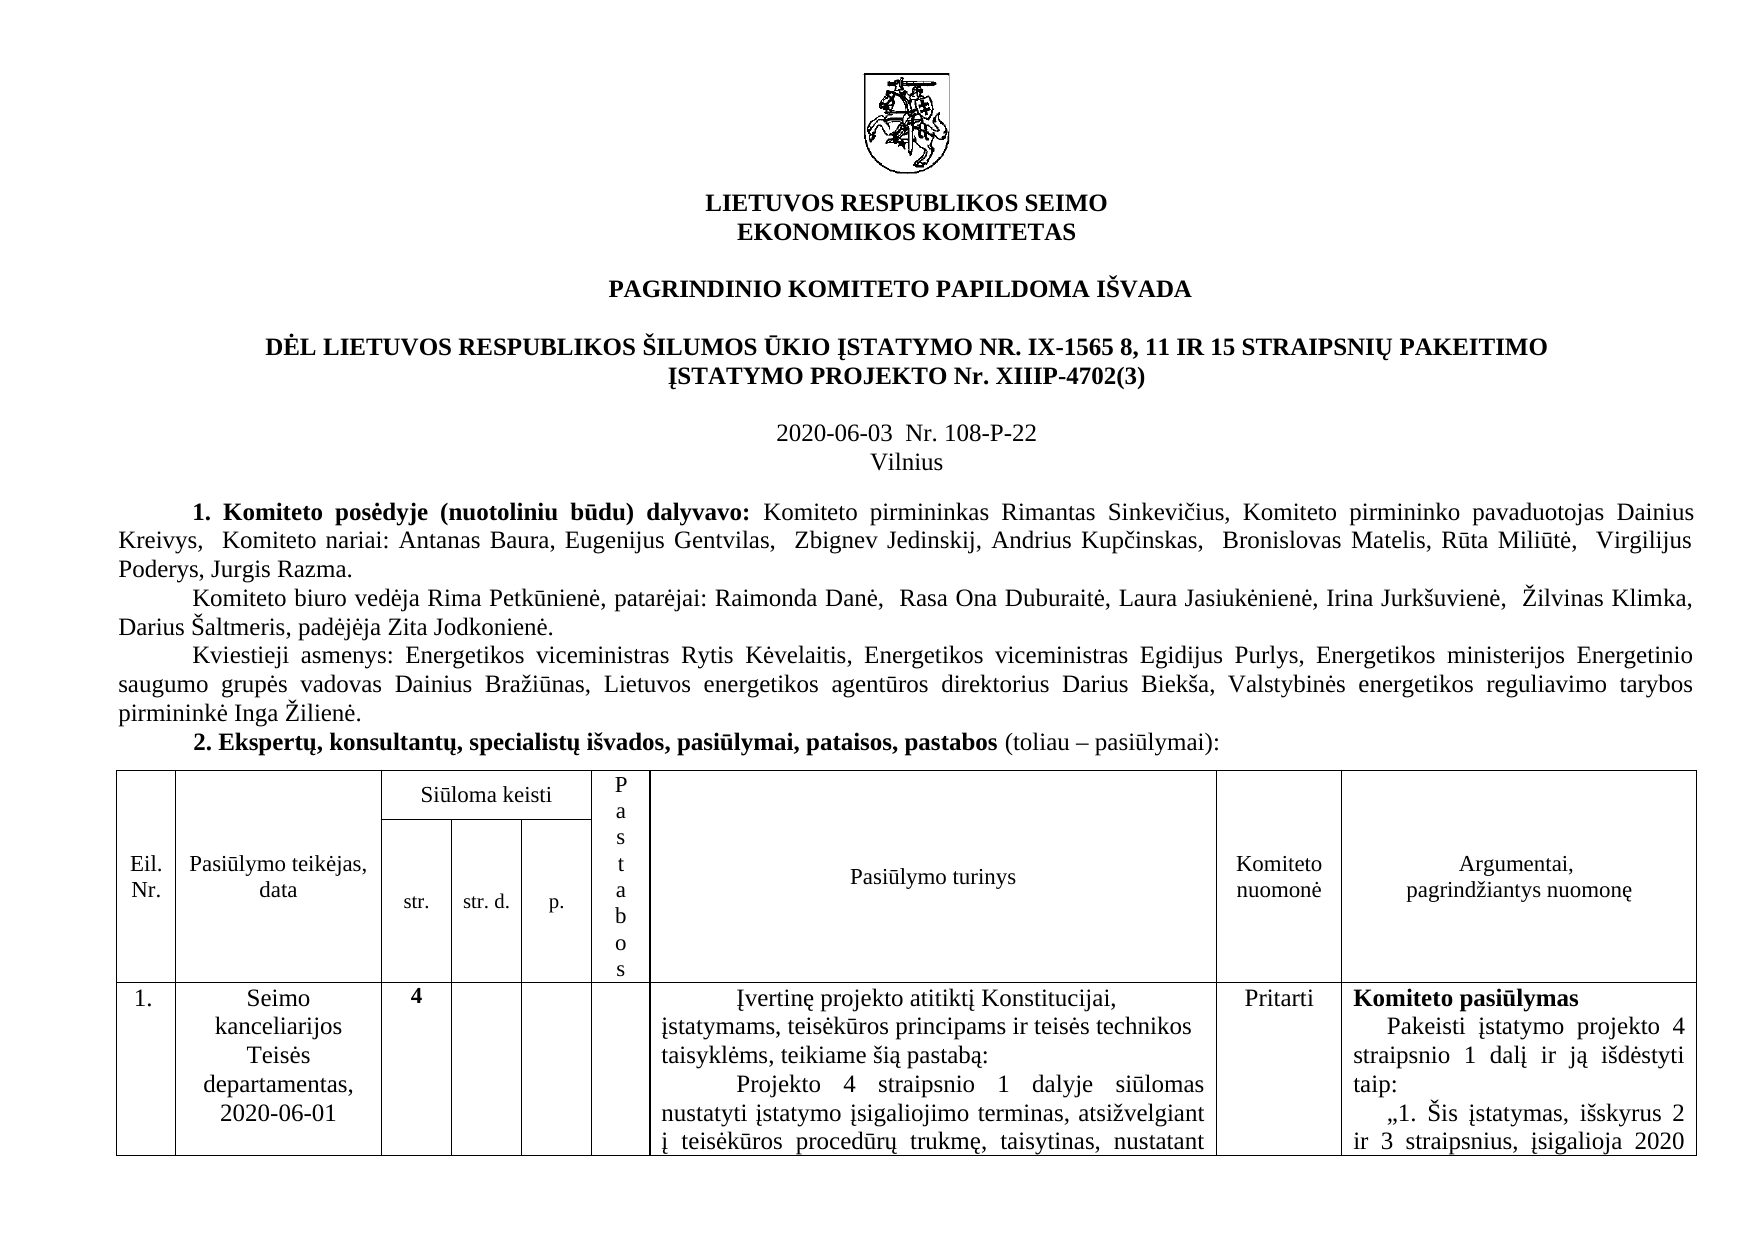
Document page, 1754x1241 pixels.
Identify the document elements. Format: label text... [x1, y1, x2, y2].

table_cell p. [522, 820, 591, 982]
table_cell [592, 983, 649, 1155]
text 2. Ekspertų, konsultantų, specialistų išvados, pasiūlymai, pataisos, pastabos (toliau – pasiūlymai): [118, 727, 1695, 755]
table_cell Įvertinę projekto atitiktį Konstitucijai, įstatymams, teisėkūros principams ir teisės technikos taisyklėms, teikiame šią pastabą: Projekto 4 straipsnio 1 dalyje siūlomas nustatyti įstatymo įsigaliojimo terminas, atsižvelgiant į teisėkūros procedūrų trukmę, taisytinas, nustatant [651, 983, 1216, 1155]
text Komiteto biuro vedėja Rima Petkūnienė, patarėjai: Raimonda Danė, Rasa Ona Duburaitė, Laura Jasiukėnienė, Irina Jurkšuvienė, Žilvinas Klimka, Darius Šaltmeris, padėjėja Zita Jodkonienė. [118, 583, 1695, 640]
text 2020-06-03 Nr. 108-P-22 [118, 418, 1695, 447]
table_cell Pritarti [1217, 983, 1341, 1155]
table_cell 1. [117, 983, 175, 1155]
table_cell [522, 983, 591, 1155]
text Kviestieji asmenys: Energetikos viceministras Rytis Kėvelaitis, Energetikos viceministras Egidijus Purlys, Energetikos ministerijos Energetinio saugumo grupės vadovas Dainius Bražiūnas, Lietuvos energetikos agentūros direktorius Darius Biekša, Valstybinės energetikos reguliavimo tarybos pirmininkė Inga Žilienė. [118, 640, 1695, 727]
table_header Siūloma keisti [382, 771, 591, 819]
table_header Eil. Nr. [117, 771, 175, 982]
text LIETUVOS RESPUBLIKOS SEIMO [118, 188, 1695, 217]
text Ekonomikos komitetas [118, 217, 1695, 246]
table_header Argumentai, pagrindžiantys nuomonę [1342, 771, 1696, 982]
table_cell str. [382, 820, 451, 982]
text DĖL LIETUVOS RESPUBLIKOS ŠILUMOS ŪKIO ĮSTATYMO NR. IX-1565 8, 11 ir 15 straipsnių PAKEITIMO [118, 332, 1695, 361]
table_header Pastabos [592, 771, 649, 982]
table_header Komiteto nuomonė [1217, 771, 1341, 982]
table_cell str. d. [452, 820, 521, 982]
text PAGRINDINIO KOMITETO PAPILDOMA IŠVADA [118, 274, 1695, 303]
table_cell 4 [382, 983, 451, 1155]
table_cell Seimo kanceliarijos Teisės departamentas, 2020-06-01 [176, 983, 381, 1155]
text ĮSTATYMO PROJEKTO Nr. XIIIP-4702(3) [118, 361, 1695, 389]
text Vilnius [118, 447, 1695, 476]
text 1. Komiteto posėdyje (nuotoliniu būdu) dalyvavo: Komiteto pirmininkas Rimantas Sinkevičius, Komiteto pirmininko pavaduotojas Dainius Kreivys, Komiteto nariai: Antanas Baura, Eugenijus Gentvilas, Zbignev Jedinskij, Andrius Kupčinskas, Bronislovas Matelis, Rūta Miliūtė, Virgilijus Poderys, Jurgis Razma. [118, 497, 1695, 583]
table_cell Komiteto pasiūlymas Pakeisti įstatymo projekto 4 straipsnio 1 dalį ir ją išdėstyti taip: „1. Šis įstatymas, išskyrus 2 ir 3 straipsnius, įsigalioja 2020 [1342, 983, 1696, 1155]
table_header Pasiūlymo teikėjas, data [176, 771, 381, 982]
table_cell [452, 983, 521, 1155]
table_header Pasiūlymo turinys [651, 771, 1216, 982]
